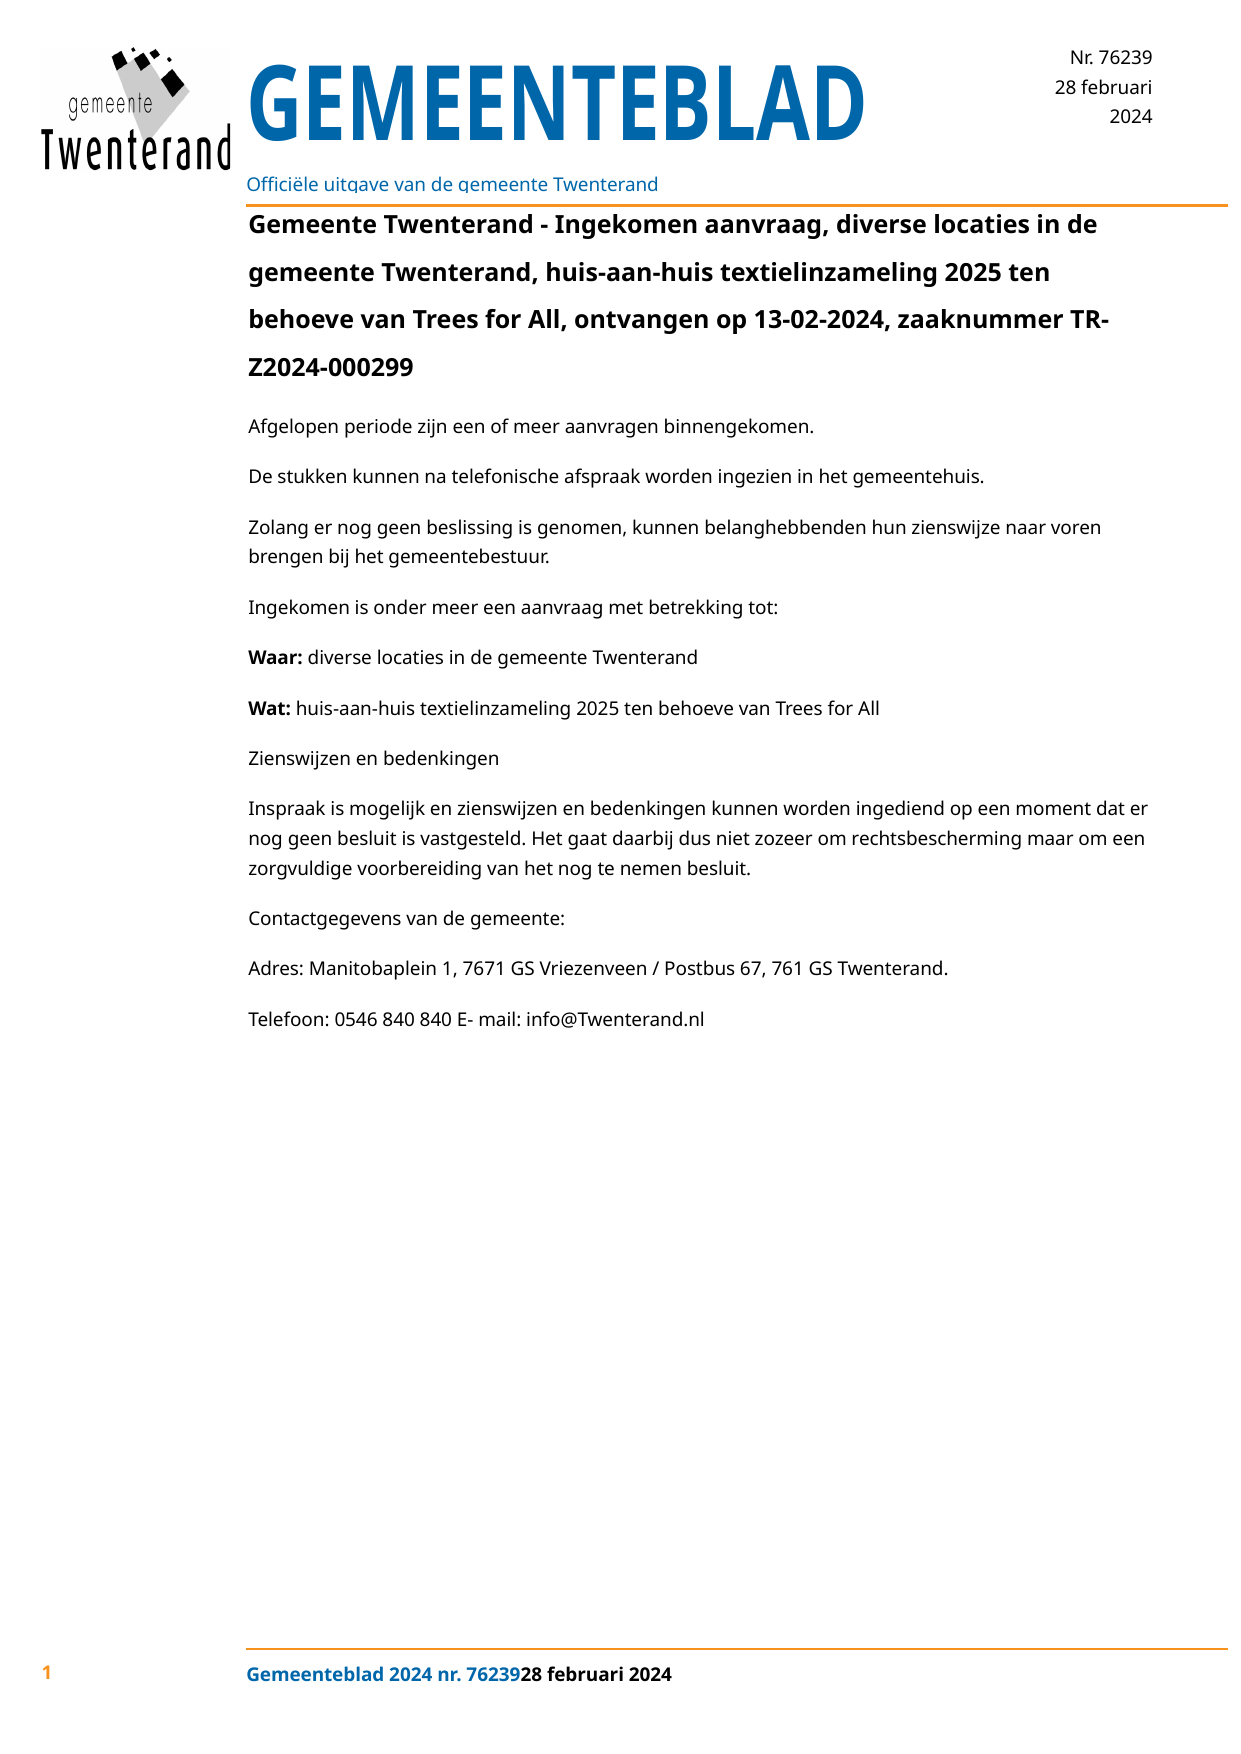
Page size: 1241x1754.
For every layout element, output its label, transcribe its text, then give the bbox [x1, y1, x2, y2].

text Adres: Manitobaplein 1, 7671 GS Vriezenveen / Postbus 67, 761 GS Twenterand. [248, 956, 1152, 981]
text Wat: huis-aan-huis textielinzameling 2025 ten behoeve van Trees for All [248, 695, 1152, 721]
picture [41, 47, 231, 172]
text Waar: diverse locaties in de gemeente Twenterand [248, 644, 1152, 670]
text Telefoon: 0546 840 840 E- mail: info@Twenterand.nl [248, 1006, 1152, 1032]
text Inspraak is mogelijk en zienswijzen en bedenkingen kunnen worden ingediend op een moment dat er nog geen besluit is vastgesteld. Het gaat daarbij dus niet zozeer om rechtsbescherming maar om een zorgvuldige voorbereiding van het nog te nemen besluit. [248, 796, 1152, 881]
text Ingekomen is onder meer een aanvraag met betrekking tot: [248, 594, 1152, 620]
text Contactgegevens van de gemeente: [248, 905, 1152, 931]
text Gemeente Twenterand - Ingekomen aanvraag, diverse locaties in de gemeente Twenterand, huis-aan-huis textielinzameling 2025 ten behoeve van Trees for All, ontvangen op 13-02-2024, zaaknummer TR-Z2024-000299 [248, 207, 1152, 384]
text De stukken kunnen na telefonische afspraak worden ingezien in het gemeentehuis. [248, 463, 1152, 489]
text Afgelopen periode zijn een of meer aanvragen binnengekomen. [248, 413, 1152, 439]
text Zienswijzen en bedenkingen [248, 745, 1152, 771]
text Zolang er nog geen beslissing is genomen, kunnen belanghebbenden hun zienswijze naar voren brengen bij het gemeentebestuur. [248, 514, 1152, 569]
